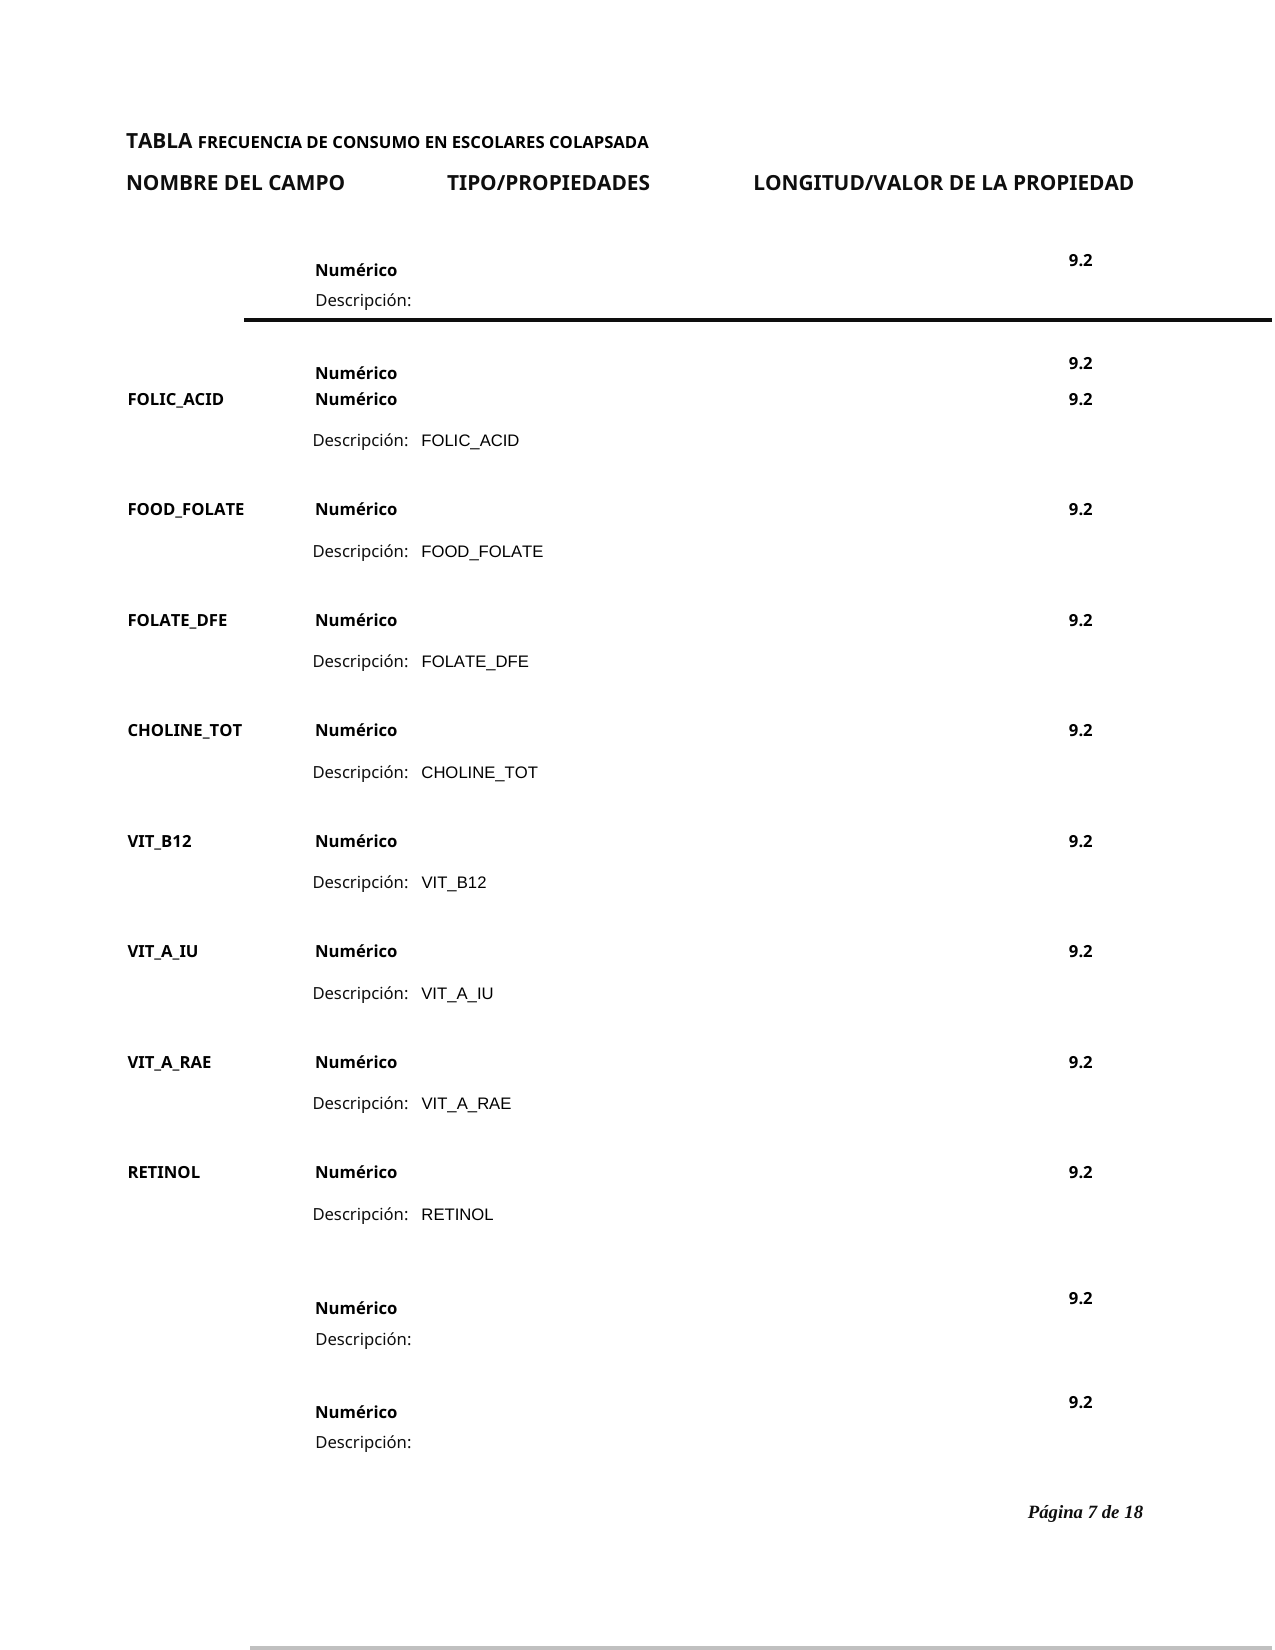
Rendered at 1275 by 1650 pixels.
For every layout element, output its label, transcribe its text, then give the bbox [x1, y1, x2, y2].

text Descripción: RETINOL [126, 1198, 1093, 1226]
text CHOLINE_TOT Numérico 9.2 [127, 719, 1093, 742]
text FOOD_FOLATE Numérico 9.2 [127, 498, 1093, 521]
text VIT_A_IU Numérico 9.2 [127, 940, 1093, 963]
text Descripción: CHOLINE_TOT [126, 756, 1093, 784]
text VIT_A_RAE Numérico 9.2 [127, 1051, 1093, 1073]
text Descripción: VIT_A_IU [126, 977, 1093, 1005]
text Descripción: FOOD_FOLATE [126, 535, 1093, 563]
text Descripción: FOLATE_DFE [126, 645, 1093, 673]
text FOLATE_DFE Numérico 9.2 [127, 608, 1093, 631]
text RETINOL Numérico 9.2 [127, 1161, 1093, 1184]
text Descripción: VIT_A_RAE [126, 1087, 1093, 1116]
text Descripción: FOLIC_ACID [126, 424, 1093, 452]
text Descripción: VIT_B12 [126, 866, 1093, 894]
text FOLIC_ACID Numérico 9.2 [127, 387, 1093, 410]
text VIT_B12 Numérico 9.2 [127, 829, 1093, 852]
